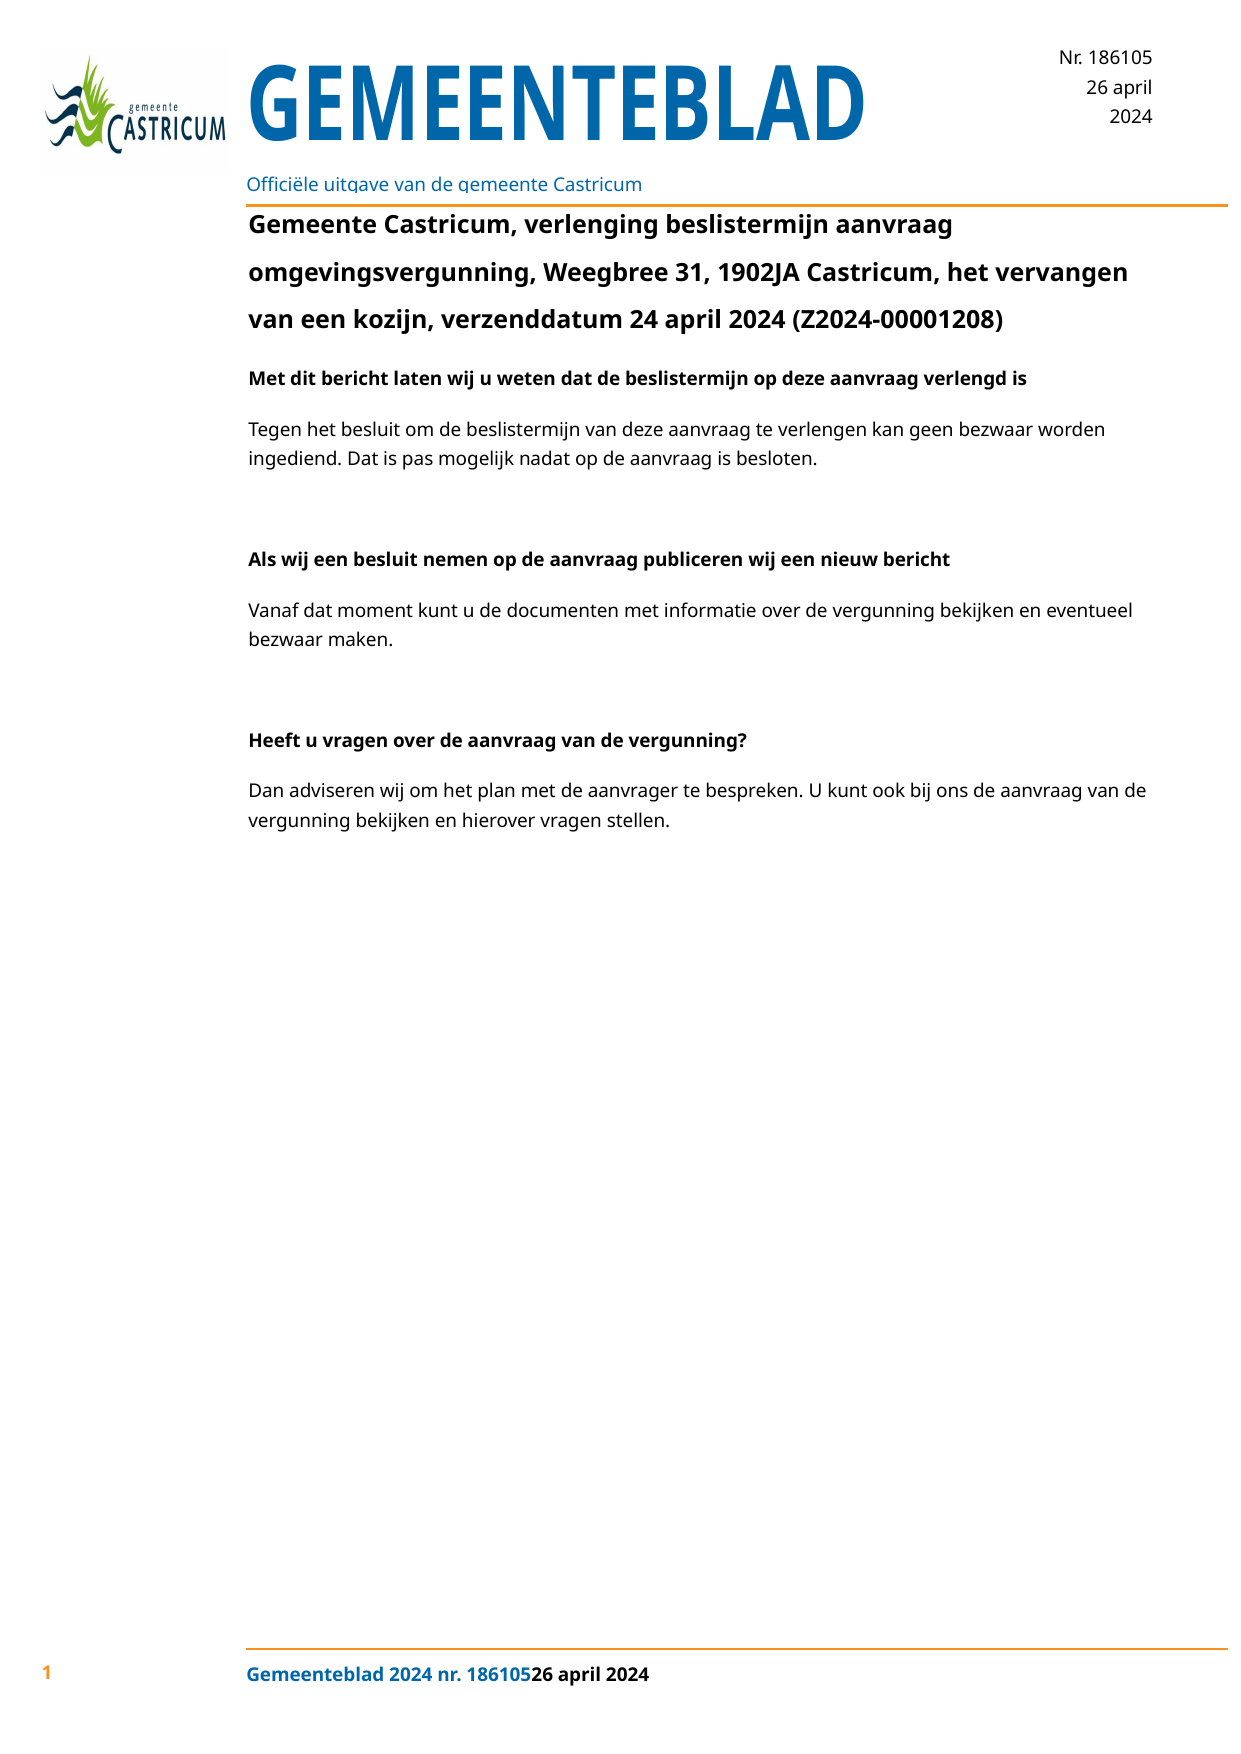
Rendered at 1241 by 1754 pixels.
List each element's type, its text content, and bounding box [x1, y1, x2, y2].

text Tegen het besluit om de beslistermijn van deze aanvraag te verlengen kan geen bezwaar worden ingediend. Dat is pas mogelijk nadat op de aanvraag is besloten. [248, 416, 1152, 471]
text Met dit bericht laten wij u weten dat de beslistermijn op deze aanvraag verlengd is [248, 366, 1152, 391]
picture [41, 47, 231, 172]
text Dan adviseren wij om het plan met de aanvrager te bespreken. U kunt ook bij ons de aanvraag van de vergunning bekijken en hierover vragen stellen. [248, 778, 1152, 833]
text Vanaf dat moment kunt u de documenten met informatie over de vergunning bekijken en eventueel bezwaar maken. [248, 597, 1152, 652]
text Als wij een besluit nemen op de aanvraag publiceren wij een nieuw bericht [248, 546, 1152, 572]
text Heeft u vragen over de aanvraag van de vergunning? [248, 727, 1152, 753]
text Gemeente Castricum, verlenging beslistermijn aanvraag omgevingsvergunning, Weegbree 31, 1902JA Castricum, het vervangen van een kozijn, verzenddatum 24 april 2024 (Z2024-00001208) [248, 207, 1152, 336]
